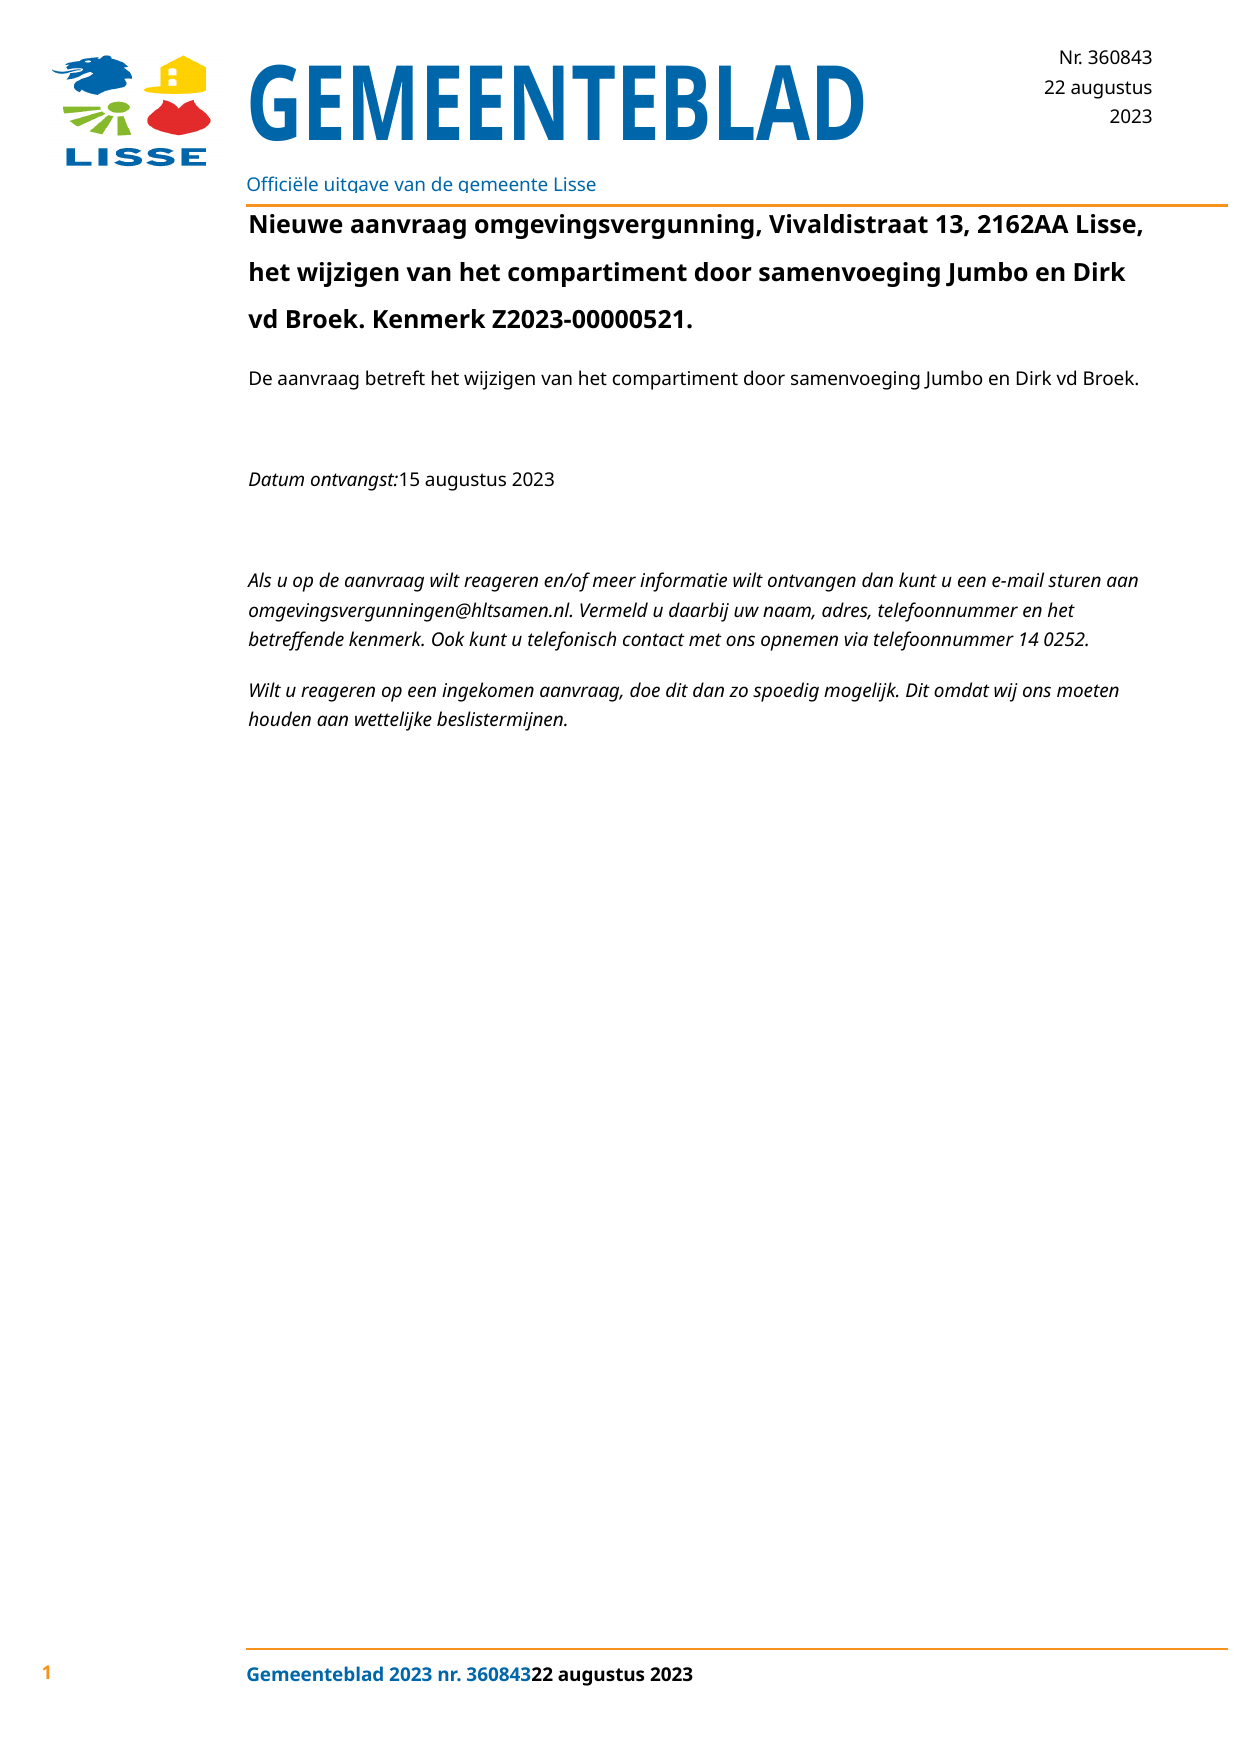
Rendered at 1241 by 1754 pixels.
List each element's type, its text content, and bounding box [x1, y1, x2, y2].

text Als u op de aanvraag wilt reageren en/of meer informatie wilt ontvangen dan kunt u een e-mail sturen aan omgevingsvergunningen@hltsamen.nl. Vermeld u daarbij uw naam, adres, telefoonnummer en het betreffende kenmerk. Ook kunt u telefonisch contact met ons opnemen via telefoonnummer 14 0252. [248, 567, 1152, 652]
picture [41, 47, 231, 172]
text Datum ontvangst:15 augustus 2023 [248, 466, 1152, 492]
text Wilt u reageren op een ingekomen aanvraag, doe dit dan zo spoedig mogelijk. Dit omdat wij ons moeten houden aan wettelijke beslistermijnen. [248, 677, 1152, 732]
text Nieuwe aanvraag omgevingsvergunning, Vivaldistraat 13, 2162AA Lisse, het wijzigen van het compartiment door samenvoeging Jumbo en Dirk vd Broek. Kenmerk Z2023-00000521. [248, 207, 1152, 336]
text De aanvraag betreft het wijzigen van het compartiment door samenvoeging Jumbo en Dirk vd Broek. [248, 366, 1152, 391]
